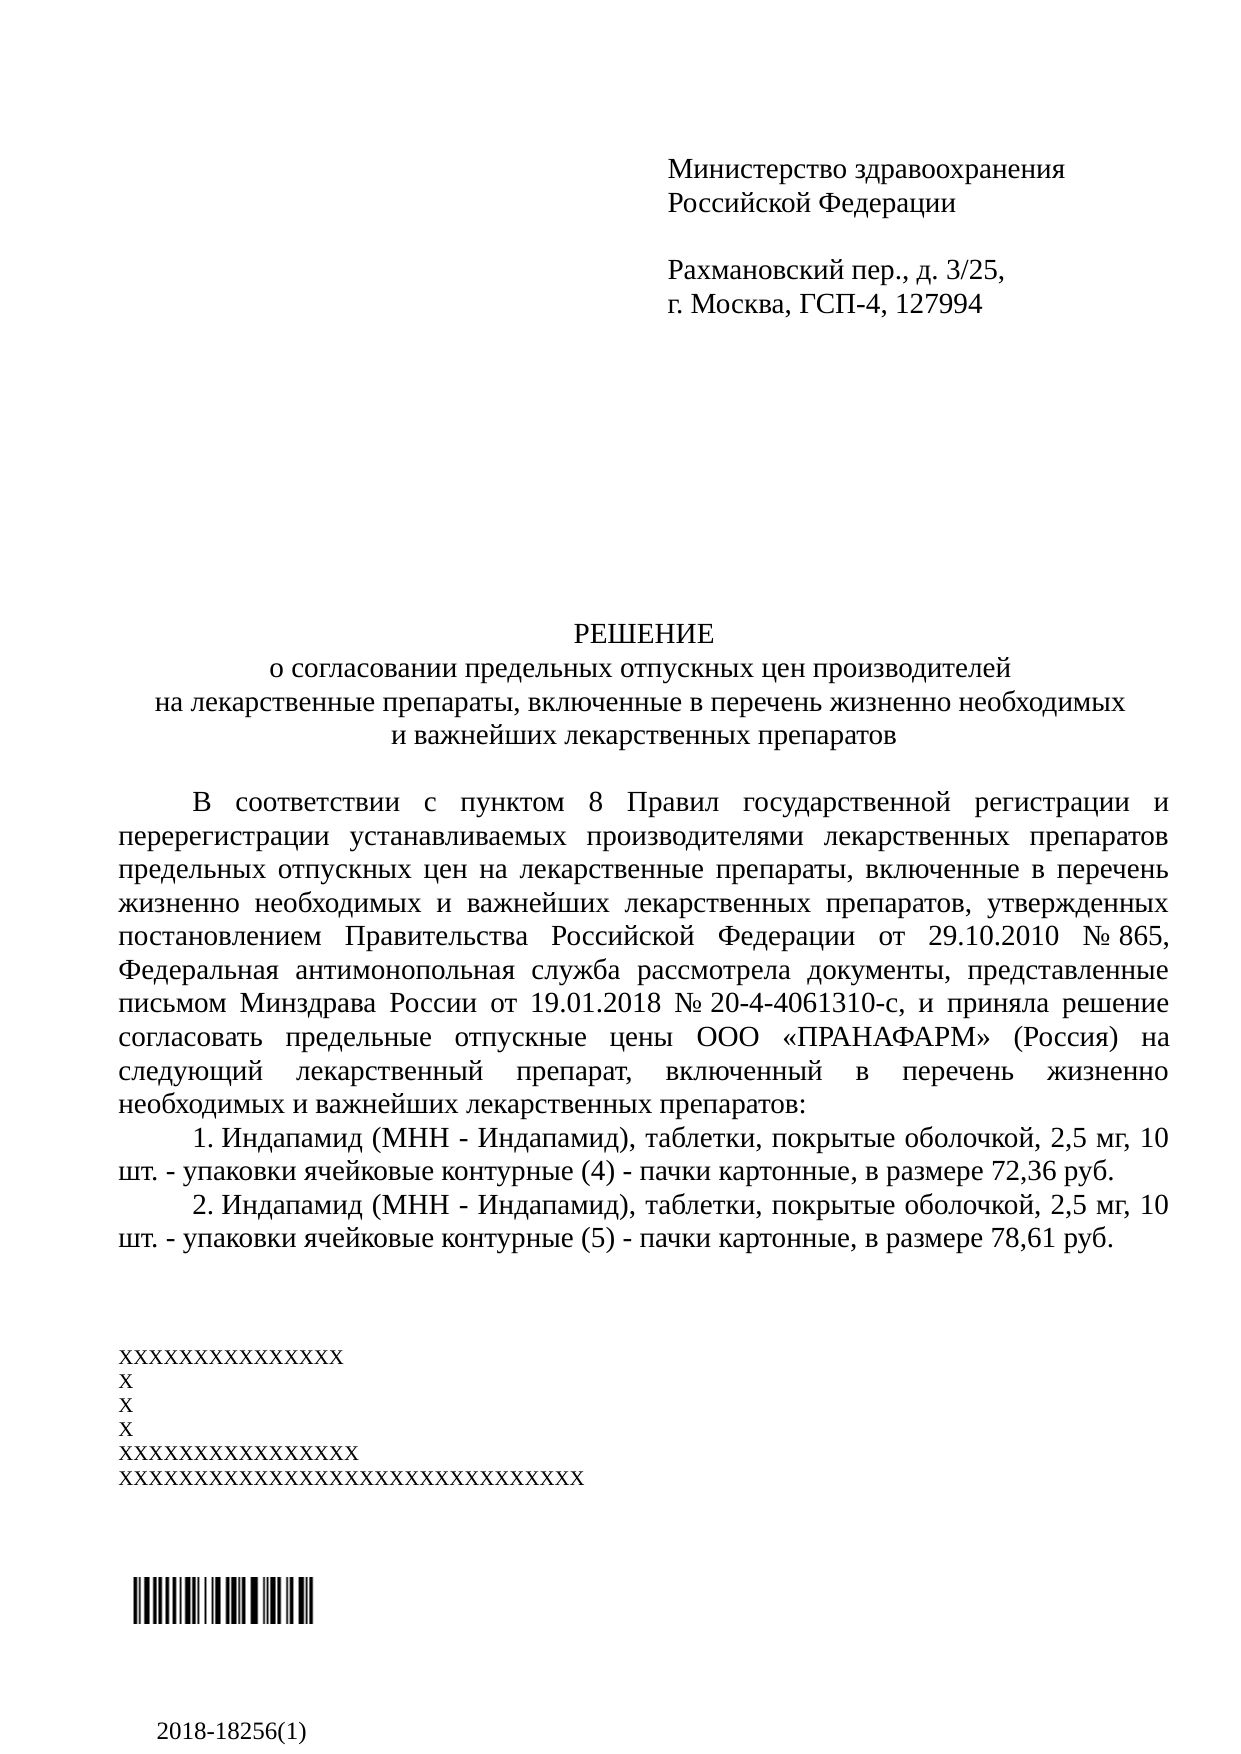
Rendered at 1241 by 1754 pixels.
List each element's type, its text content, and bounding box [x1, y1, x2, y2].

text В соответствии с пунктом 8 Правил государственной регистрации и перерегистрации устанавливаемых производителями лекарственных препаратов предельных отпускных цен на лекарственные препараты, включенные в перечень жизненно необходимых и важнейших лекарственных препаратов, утвержденных постановлением Правительства Российской Федерации от 29.10.2010 № 865, Федеральная антимонопольная служба рассмотрела документы, представленные письмом Минздрава России от 19.01.2018 № 20-4-4061310-с, и приняла решение согласовать предельные отпускные цены ООО «ПРАНАФАРМ» (Россия) на следующий лекарственный препарат, включенный в перечень жизненно необходимых и важнейших лекарственных препаратов: [118, 784, 1170, 1120]
picture [118, 1577, 331, 1624]
text на лекарственные препараты, включенные в перечень жизненно необходимых [118, 684, 1170, 717]
text РЕШЕНИЕ [118, 617, 1170, 650]
text XXXXXXXXXXXXXXXXXXXXXXXXXXXXXXX [118, 1465, 1170, 1489]
text Российской Федерации [667, 185, 1170, 219]
text X [118, 1417, 1170, 1441]
text 1. Индапамид (МНН - Индапамид), таблетки, покрытые оболочкой, 2,5 мг, 10 шт. - упаковки ячейковые контурные (4) - пачки картонные, в размере 72,36 руб. [118, 1120, 1170, 1187]
text X [118, 1393, 1170, 1417]
text XXXXXXXXXXXXXXX [118, 1345, 1170, 1369]
text г. Москва, ГСП-4, 127994 [667, 286, 1170, 319]
text и важнейших лекарственных препаратов [118, 717, 1170, 751]
text Рахмановский пер., д. 3/25, [667, 252, 1170, 286]
text XXXXXXXXXXXXXXXX [118, 1441, 1170, 1465]
text о согласовании предельных отпускных цен производителей [118, 650, 1170, 684]
text Министерство здравоохранения [667, 152, 1170, 185]
text 2. Индапамид (МНН - Индапамид), таблетки, покрытые оболочкой, 2,5 мг, 10 шт. - упаковки ячейковые контурные (5) - пачки картонные, в размере 78,61 руб. [118, 1187, 1170, 1254]
text X [118, 1369, 1170, 1393]
